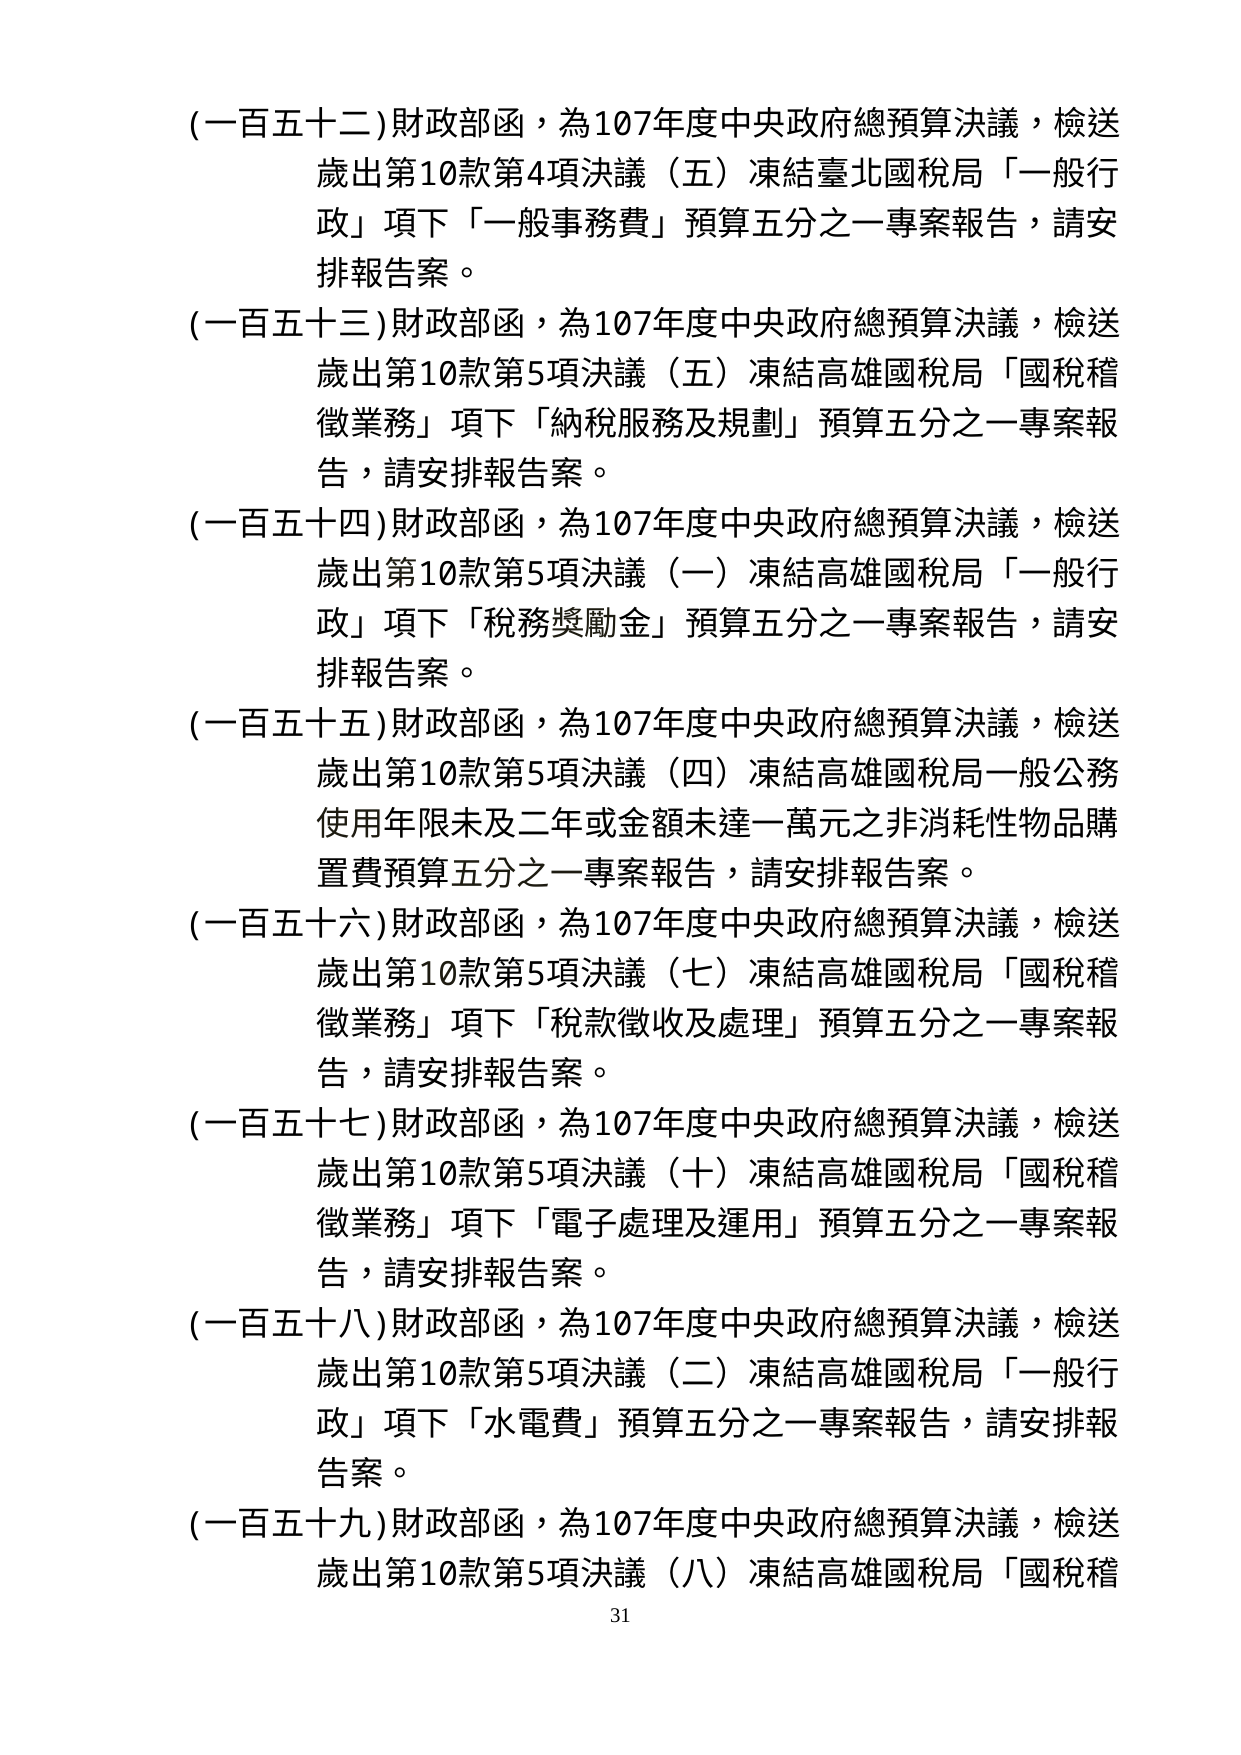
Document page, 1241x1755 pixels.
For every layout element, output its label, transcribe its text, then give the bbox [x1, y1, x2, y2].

text (一百五十五)財政部函，為107年度中央政府總預算決議，檢送歲出第10款第5項決議（四）凍結高雄國稅局一般公務使用年限未及二年或金額未達一萬元之非消耗性物品購置費預算五分之一專案報告，請安排報告案。 [184, 696, 1120, 896]
text (一百五十三)財政部函，為107年度中央政府總預算決議，檢送歲出第10款第5項決議（五）凍結高雄國稅局「國稅稽徵業務」項下「納稅服務及規劃」預算五分之一專案報告，請安排報告案。 [184, 296, 1120, 496]
text (一百五十六)財政部函，為107年度中央政府總預算決議，檢送歲出第10款第5項決議（七）凍結高雄國稅局「國稅稽徵業務」項下「稅款徵收及處理」預算五分之一專案報告，請安排報告案。 [184, 896, 1120, 1096]
text (一百五十二)財政部函，為107年度中央政府總預算決議，檢送歲出第10款第4項決議（五）凍結臺北國稅局「一般行政」項下「一般事務費」預算五分之一專案報告，請安排報告案。 [184, 96, 1120, 296]
text (一百五十七)財政部函，為107年度中央政府總預算決議，檢送歲出第10款第5項決議（十）凍結高雄國稅局「國稅稽徵業務」項下「電子處理及運用」預算五分之一專案報告，請安排報告案。 [184, 1096, 1120, 1296]
text (一百五十九)財政部函，為107年度中央政府總預算決議，檢送歲出第10款第5項決議（八）凍結高雄國稅局「國稅稽 [184, 1496, 1120, 1596]
text (一百五十八)財政部函，為107年度中央政府總預算決議，檢送歲出第10款第5項決議（二）凍結高雄國稅局「一般行政」項下「水電費」預算五分之一專案報告，請安排報告案。 [184, 1296, 1120, 1496]
text (一百五十四)財政部函，為107年度中央政府總預算決議，檢送歲出第10款第5項決議（一）凍結高雄國稅局「一般行政」項下「稅務獎勵金」預算五分之一專案報告，請安排報告案。 [184, 496, 1120, 696]
